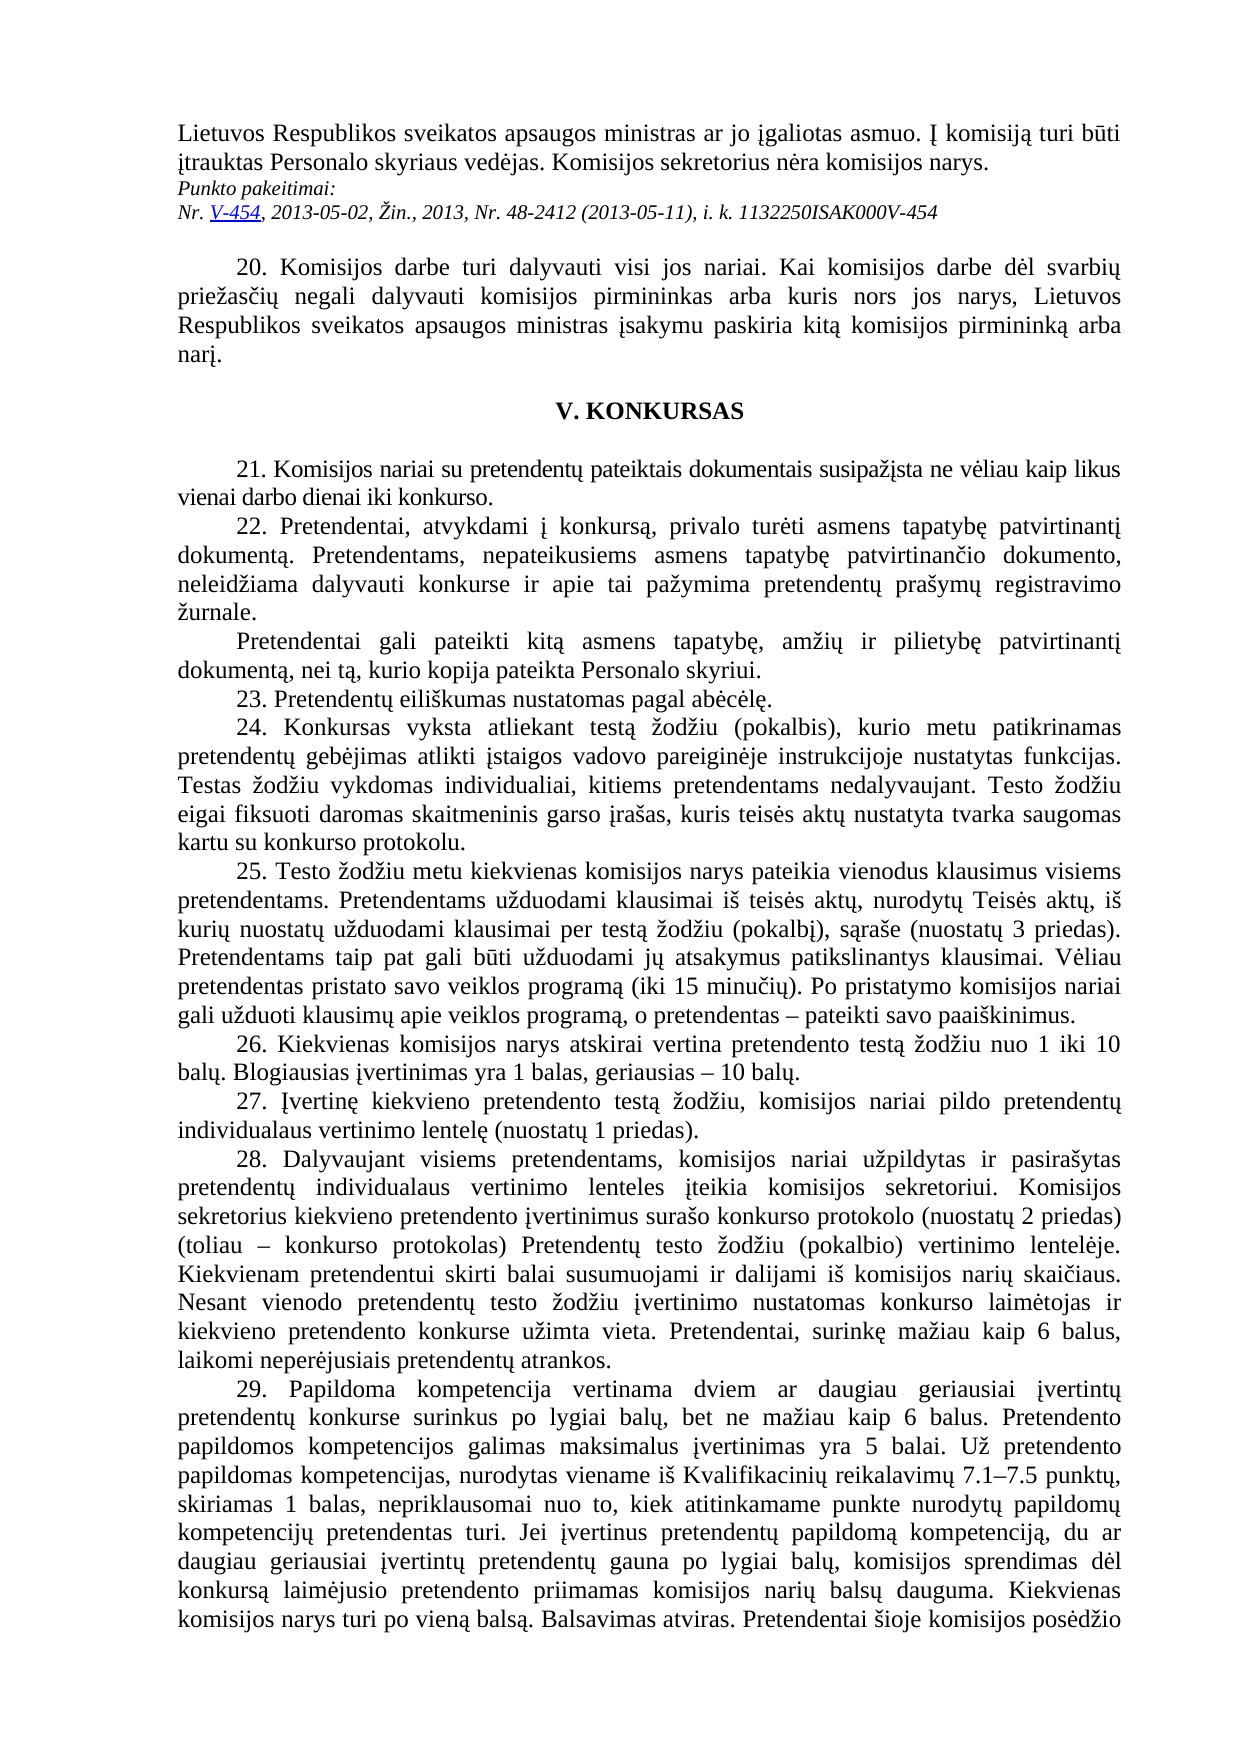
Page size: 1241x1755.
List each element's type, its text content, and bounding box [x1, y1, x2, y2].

text 26. Kiekvienas komisijos narys atskirai vertina pretendento testą žodžiu nuo 1 iki 10 balų. Blogiausias įvertinimas yra 1 balas, geriausias – 10 balų. [177, 1029, 1122, 1086]
text 24. Konkursas vyksta atliekant testą žodžiu (pokalbis), kurio metu patikrinamas pretendentų gebėjimas atlikti įstaigos vadovo pareiginėje instrukcijoje nustatytas funkcijas. Testas žodžiu vykdomas individualiai, kitiems pretendentams nedalyvaujant. Testo žodžiu eigai fiksuoti daromas skaitmeninis garso įrašas, kuris teisės aktų nustatyta tvarka saugomas kartu su konkurso protokolu. [177, 712, 1122, 856]
text 21. Komisijos nariai su pretendentų pateiktais dokumentais susipažįsta ne vėliau kaip likus vienai darbo dienai iki konkurso. [177, 454, 1122, 511]
text 28. Dalyvaujant visiems pretendentams, komisijos nariai užpildytas ir pasirašytas pretendentų individualaus vertinimo lenteles įteikia komisijos sekretoriui. Komisijos sekretorius kiekvieno pretendento įvertinimus surašo konkurso protokolo (nuostatų 2 priedas) (toliau – konkurso protokolas) Pretendentų testo žodžiu (pokalbio) vertinimo lentelėje. Kiekvienam pretendentui skirti balai susumuojami ir dalijami iš komisijos narių skaičiaus. Nesant vienodo pretendentų testo žodžiu įvertinimo nustatomas konkurso laimėtojas ir kiekvieno pretendento konkurse užimta vieta. Pretendentai, surinkę mažiau kaip 6 balus, laikomi neperėjusiais pretendentų atrankos. [177, 1144, 1122, 1374]
text V. KONKURSAS [177, 396, 1122, 425]
text Nr. V-454, 2013-05-02, Žin., 2013, Nr. 48-2412 (2013-05-11), i. k. 1132250ISAK000V-454 [177, 200, 1122, 224]
text 29. Papildoma kompetencija vertinama dviem ar daugiau geriausiai įvertintų pretendentų konkurse surinkus po lygiai balų, bet ne mažiau kaip 6 balus. Pretendento papildomos kompetencijos galimas maksimalus įvertinimas yra 5 balai. Už pretendento papildomas kompetencijas, nurodytas viename iš Kvalifikacinių reikalavimų 7.1–7.5 punktų, skiriamas 1 balas, nepriklausomai nuo to, kiek atitinkamame punkte nurodytų papildomų kompetencijų pretendentas turi. Jei įvertinus pretendentų papildomą kompetenciją, du ar daugiau geriausiai įvertintų pretendentų gauna po lygiai balų, komisijos sprendimas dėl konkursą laimėjusio pretendento priimamas komisijos narių balsų dauguma. Kiekvienas komisijos narys turi po vieną balsą. Balsavimas atviras. Pretendentai šioje komisijos posėdžio [177, 1374, 1122, 1632]
text 23. Pretendentų eiliškumas nustatomas pagal abėcėlę. [177, 684, 1122, 712]
text 27. Įvertinę kiekvieno pretendento testą žodžiu, komisijos nariai pildo pretendentų individualaus vertinimo lentelę (nuostatų 1 priedas). [177, 1086, 1122, 1144]
text 22. Pretendentai, atvykdami į konkursą, privalo turėti asmens tapatybę patvirtinantį dokumentą. Pretendentams, nepateikusiems asmens tapatybę patvirtinančio dokumento, neleidžiama dalyvauti konkurse ir apie tai pažymima pretendentų prašymų registravimo žurnale. [177, 511, 1122, 626]
text Lietuvos Respublikos sveikatos apsaugos ministras ar jo įgaliotas asmuo. Į komisiją turi būti įtrauktas Personalo skyriaus vedėjas. Komisijos sekretorius nėra komisijos narys. [177, 118, 1122, 176]
text 25. Testo žodžiu metu kiekvienas komisijos narys pateikia vienodus klausimus visiems pretendentams. Pretendentams užduodami klausimai iš teisės aktų, nurodytų Teisės aktų, iš kurių nuostatų užduodami klausimai per testą žodžiu (pokalbį), sąraše (nuostatų 3 priedas). Pretendentams taip pat gali būti užduodami jų atsakymus patikslinantys klausimai. Vėliau pretendentas pristato savo veiklos programą (iki 15 minučių). Po pristatymo komisijos nariai gali užduoti klausimų apie veiklos programą, o pretendentas – pateikti savo paaiškinimus. [177, 856, 1122, 1029]
text 20. Komisijos darbe turi dalyvauti visi jos nariai. Kai komisijos darbe dėl svarbių priežasčių negali dalyvauti komisijos pirmininkas arba kuris nors jos narys, Lietuvos Respublikos sveikatos apsaugos ministras įsakymu paskiria kitą komisijos pirmininką arba narį. [177, 252, 1122, 367]
text Punkto pakeitimai: [177, 176, 1122, 200]
text Pretendentai gali pateikti kitą asmens tapatybę, amžių ir pilietybę patvirtinantį dokumentą, nei tą, kurio kopija pateikta Personalo skyriui. [177, 626, 1122, 684]
